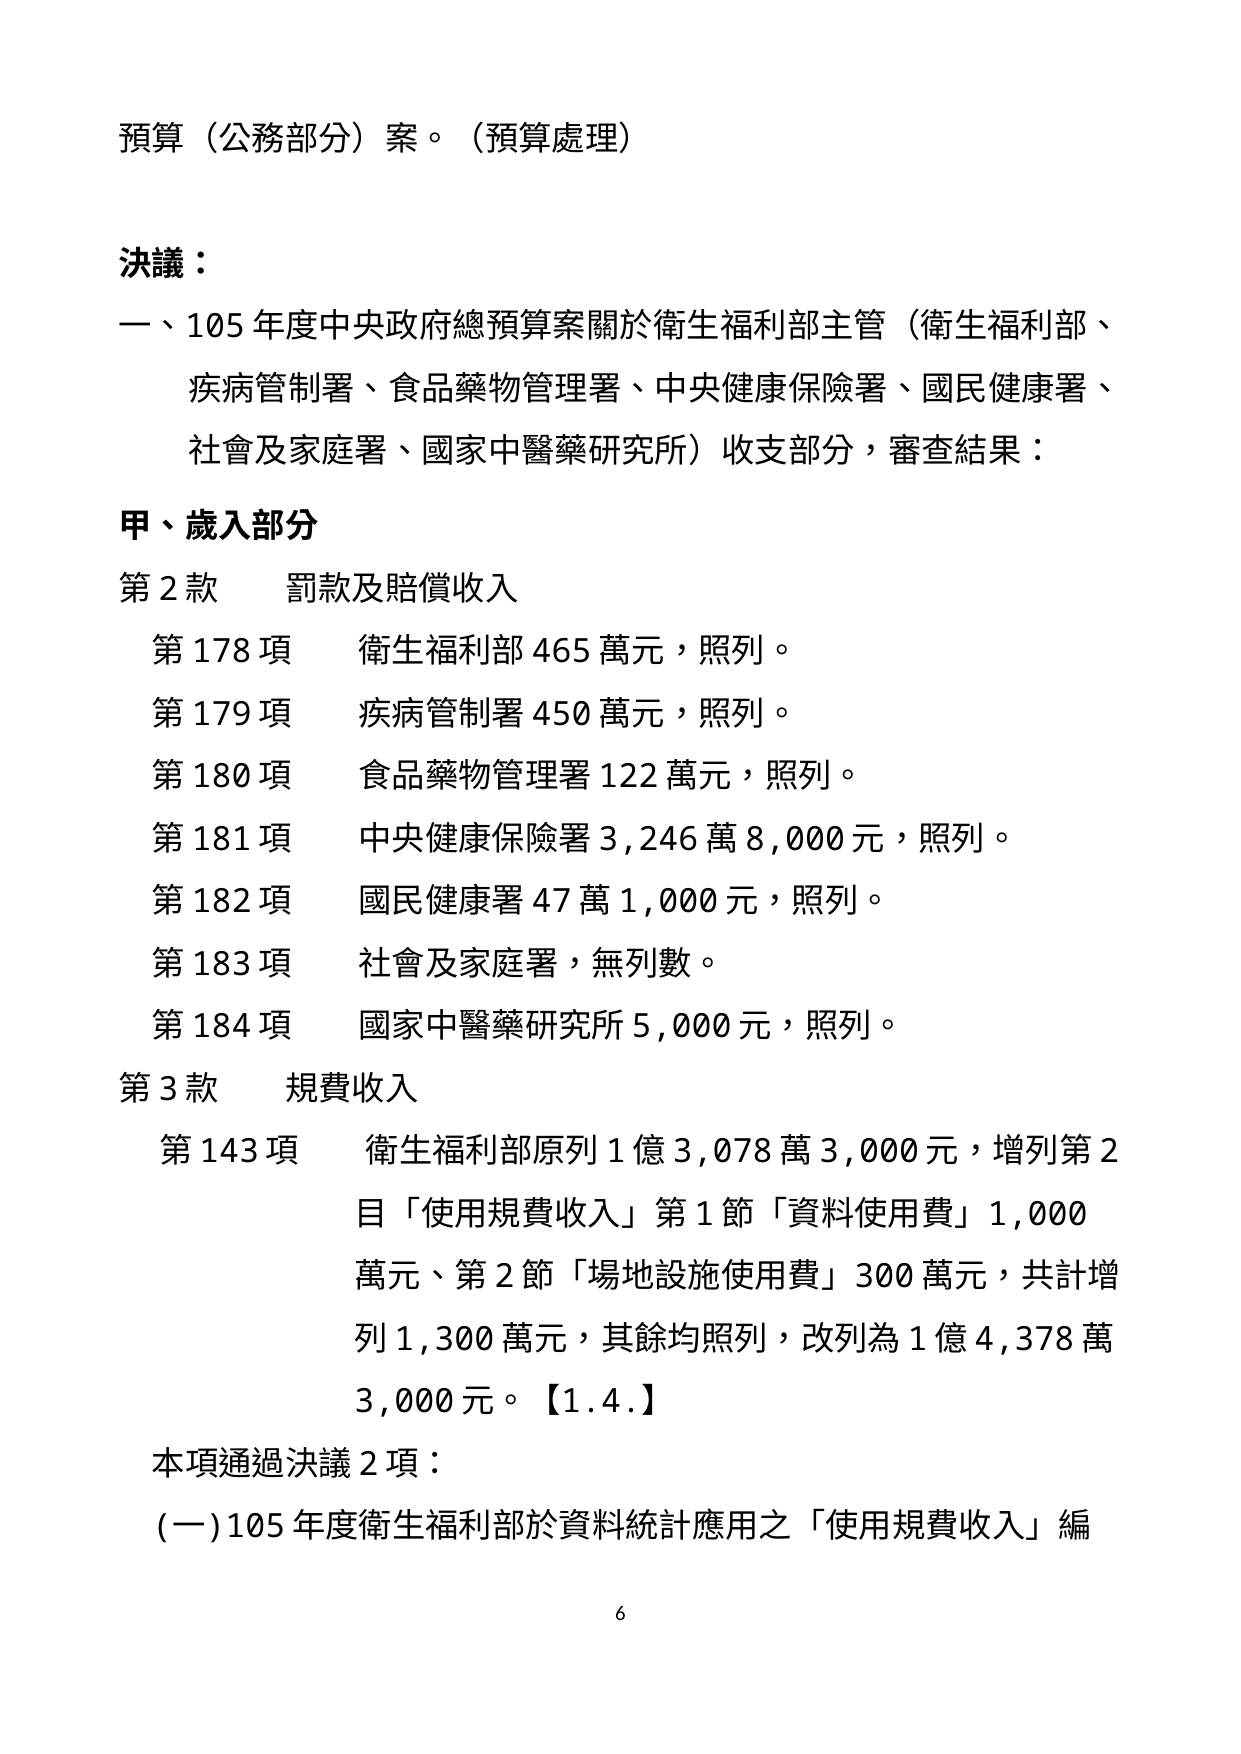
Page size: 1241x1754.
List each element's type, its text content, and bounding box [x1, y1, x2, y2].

text 第183項 社會及家庭署，無列數。 [118, 919, 1121, 982]
text 第180項 食品藥物管理署122萬元，照列。 [118, 732, 1121, 794]
text 甲、歲入部分 [118, 482, 1121, 544]
text 決議： [118, 219, 1122, 282]
text 第2款 罰款及賠償收入 [118, 544, 1121, 607]
text 一、105年度中央政府總預算案關於衛生福利部主管（衛生福利部、疾病管制署、食品藥物管理署、中央健康保險署、國民健康署、社會及家庭署、國家中醫藥研究所）收支部分，審查結果： [118, 282, 1122, 469]
text 預算（公務部分）案。（預算處理） [118, 94, 1122, 157]
text (一)105年度衛生福利部於資料統計應用之「使用規費收入」編 [152, 1482, 1122, 1544]
text 第181項 中央健康保險署3,246萬8,000元，照列。 [118, 794, 1121, 857]
text 第182項 國民健康署47萬1,000元，照列。 [118, 857, 1121, 919]
text 第179項 疾病管制署450萬元，照列。 [118, 669, 1121, 732]
text 本項通過決議2項： [118, 1419, 1121, 1482]
text 第3款 規費收入 [118, 1044, 1121, 1107]
text 第143項 衛生福利部原列1億3,078萬3,000元，增列第2目「使用規費收入」第1節「資料使用費」1,000萬元、第2節「場地設施使用費」300萬元，共計增列1,300萬元，其餘均照列，改列為1億4,378萬3,000元。【1.4.】 [159, 1107, 1121, 1419]
text 第184項 國家中醫藥研究所5,000元，照列。 [118, 982, 1121, 1044]
text 第178項 衛生福利部465萬元，照列。 [118, 607, 1121, 669]
